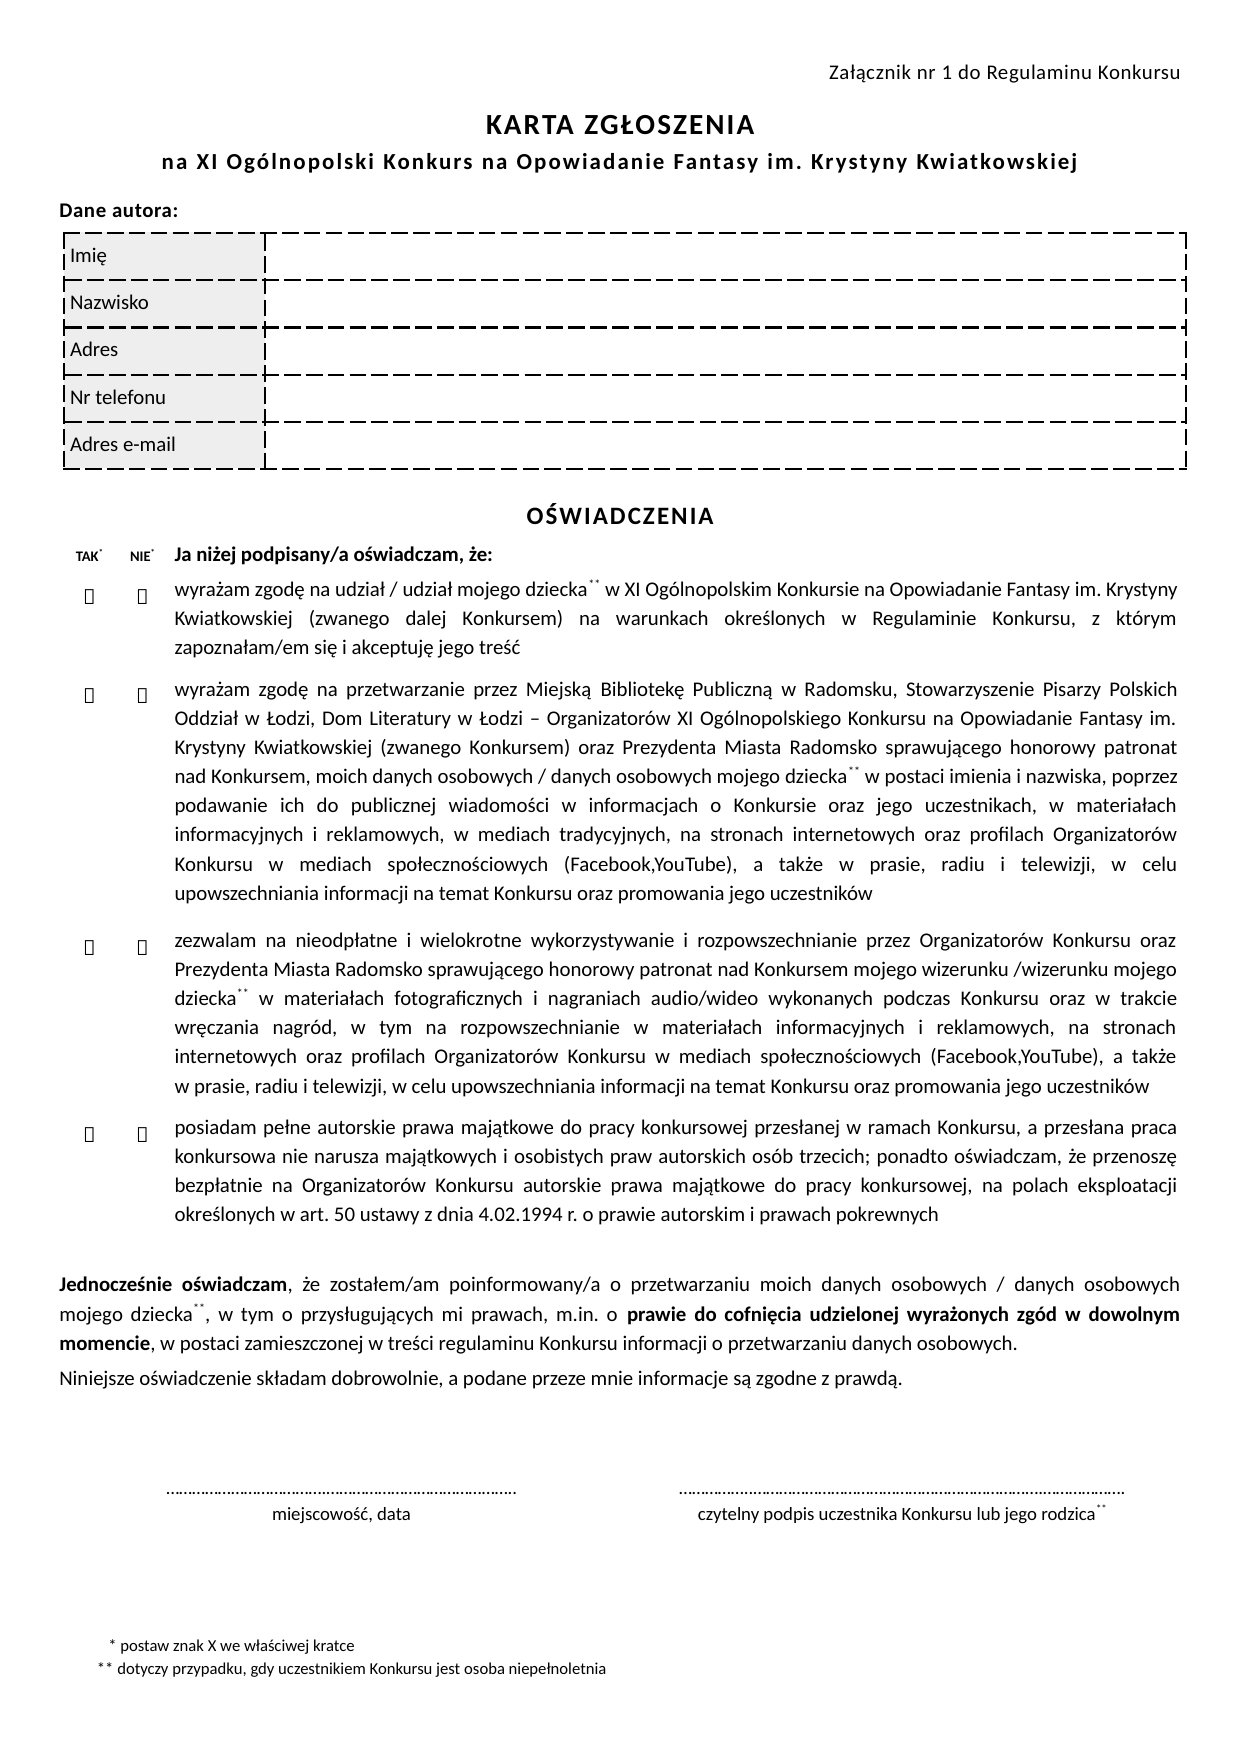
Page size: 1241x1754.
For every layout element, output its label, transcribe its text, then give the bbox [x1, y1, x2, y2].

table_cell  [116, 570, 168, 670]
table_cell [265, 374, 1186, 421]
table_cell  [116, 921, 168, 1108]
table_cell  [116, 1108, 168, 1236]
table_cell  [116, 670, 168, 921]
table_cell wyrażam zgodę na udział / udział mojego dziecka** w XI Ogólnopolskim Konkursie na Opowiadanie Fantasy im. Krystyny Kwiatkowskiej (zwanego dalej Konkursem) na warunkach określonych w Regulaminie Konkursu, z którym zapoznałam/em się i akceptuję jego treść [169, 570, 1184, 670]
table_cell [265, 421, 1186, 468]
text na XI Ogólnopolski Konkurs na Opowiadanie Fantasy im. Krystyny Kwiatkowskiej [59, 147, 1181, 175]
text * postaw znak X we właściwej kratce [59, 1635, 1181, 1655]
table_cell  [63, 921, 116, 1108]
table_header NIE* [116, 535, 168, 570]
table_cell [265, 326, 1186, 374]
text OŚWIADCZENIA [59, 500, 1181, 530]
table_cell Adres e-mail [64, 421, 265, 468]
table_header [265, 232, 1186, 279]
table_header Ja niżej podpisany/a oświadczam, że: [169, 535, 1184, 570]
text Załącznik nr 1 do Regulaminu Konkursu [59, 59, 1181, 84]
table_cell Nazwisko [64, 279, 265, 326]
table_cell zezwalam na nieodpłatne i wielokrotne wykorzystywanie i rozpowszechnianie przez Organizatorów Konkursu oraz Prezydenta Miasta Radomsko sprawującego honorowy patronat nad Konkursem mojego wizerunku /wizerunku mojego dziecka** w materiałach fotograficznych i nagraniach audio/wideo wykonanych podczas Konkursu oraz w trakcie wręczania nagród, w tym na rozpowszechnianie w materiałach informacyjnych i reklamowych, na stronach internetowych oraz profilach Organizatorów Konkursu w mediach społecznościowych (Facebook,YouTube), a także w prasie, radiu i telewizji, w celu upowszechniania informacji na temat Konkursu oraz promowania jego uczestników [169, 921, 1184, 1108]
table_header ……………..………………………………………………………….………………. czytelny podpis uczestnika Konkursu lub jego rodzica** [622, 1470, 1182, 1544]
text Niniejsze oświadczenie składam dobrowolnie, a podane przeze mnie informacje są zgodne z prawdą. [59, 1365, 1181, 1390]
table_header ……………………………….…………………………………….. miejscowość, data [61, 1470, 622, 1544]
table_cell  [63, 570, 116, 670]
table_header TAK* [63, 535, 116, 570]
table_cell Nr telefonu [64, 374, 265, 421]
table_cell posiadam pełne autorskie prawa majątkowe do pracy konkursowej przesłanej w ramach Konkursu, a przesłana praca konkursowa nie narusza majątkowych i osobistych praw autorskich osób trzecich; ponadto oświadczam, że przenoszę bezpłatnie na Organizatorów Konkursu autorskie prawa majątkowe do pracy konkursowej, na polach eksploatacji określonych w art. 50 ustawy z dnia 4.02.1994 r. o prawie autorskim i prawach pokrewnych [169, 1108, 1184, 1236]
table_cell wyrażam zgodę na przetwarzanie przez Miejską Bibliotekę Publiczną w Radomsku, Stowarzyszenie Pisarzy Polskich Oddział w Łodzi, Dom Literatury w Łodzi – Organizatorów XI Ogólnopolskiego Konkursu na Opowiadanie Fantasy im. Krystyny Kwiatkowskiej (zwanego Konkursem) oraz Prezydenta Miasta Radomsko sprawującego honorowy patronat nad Konkursem, moich danych osobowych / danych osobowych mojego dziecka** w postaci imienia i nazwiska, poprzez podawanie ich do publicznej wiadomości w informacjach o Konkursie oraz jego uczestnikach, w materiałach informacyjnych i reklamowych, w mediach tradycyjnych, na stronach internetowych oraz profilach Organizatorów Konkursu w mediach społecznościowych (Facebook,YouTube), a także w prasie, radiu i telewizji, w celu upowszechniania informacji na temat Konkursu oraz promowania jego uczestników [169, 670, 1184, 921]
table_cell Adres [64, 326, 265, 374]
table_cell  [63, 670, 116, 921]
text KARTA ZGŁOSZENIA [59, 106, 1181, 142]
table_cell [265, 279, 1186, 326]
text ** dotyczy przypadku, gdy uczestnikiem Konkursu jest osoba niepełnoletnia [97, 1658, 1181, 1679]
text Dane autora: [59, 197, 1181, 222]
text Jednocześnie oświadczam, że zostałem/am poinformowany/a o przetwarzaniu moich danych osobowych / danych osobowych mojego dziecka**, w tym o przysługujących mi prawach, m.in. o prawie do cofnięcia udzielonej wyrażonych zgód w dowolnym momencie, w postaci zamieszczonej w treści regulaminu Konkursu informacji o przetwarzaniu danych osobowych. [59, 1272, 1181, 1355]
table_cell  [63, 1108, 116, 1236]
table_header Imię [64, 232, 265, 279]
